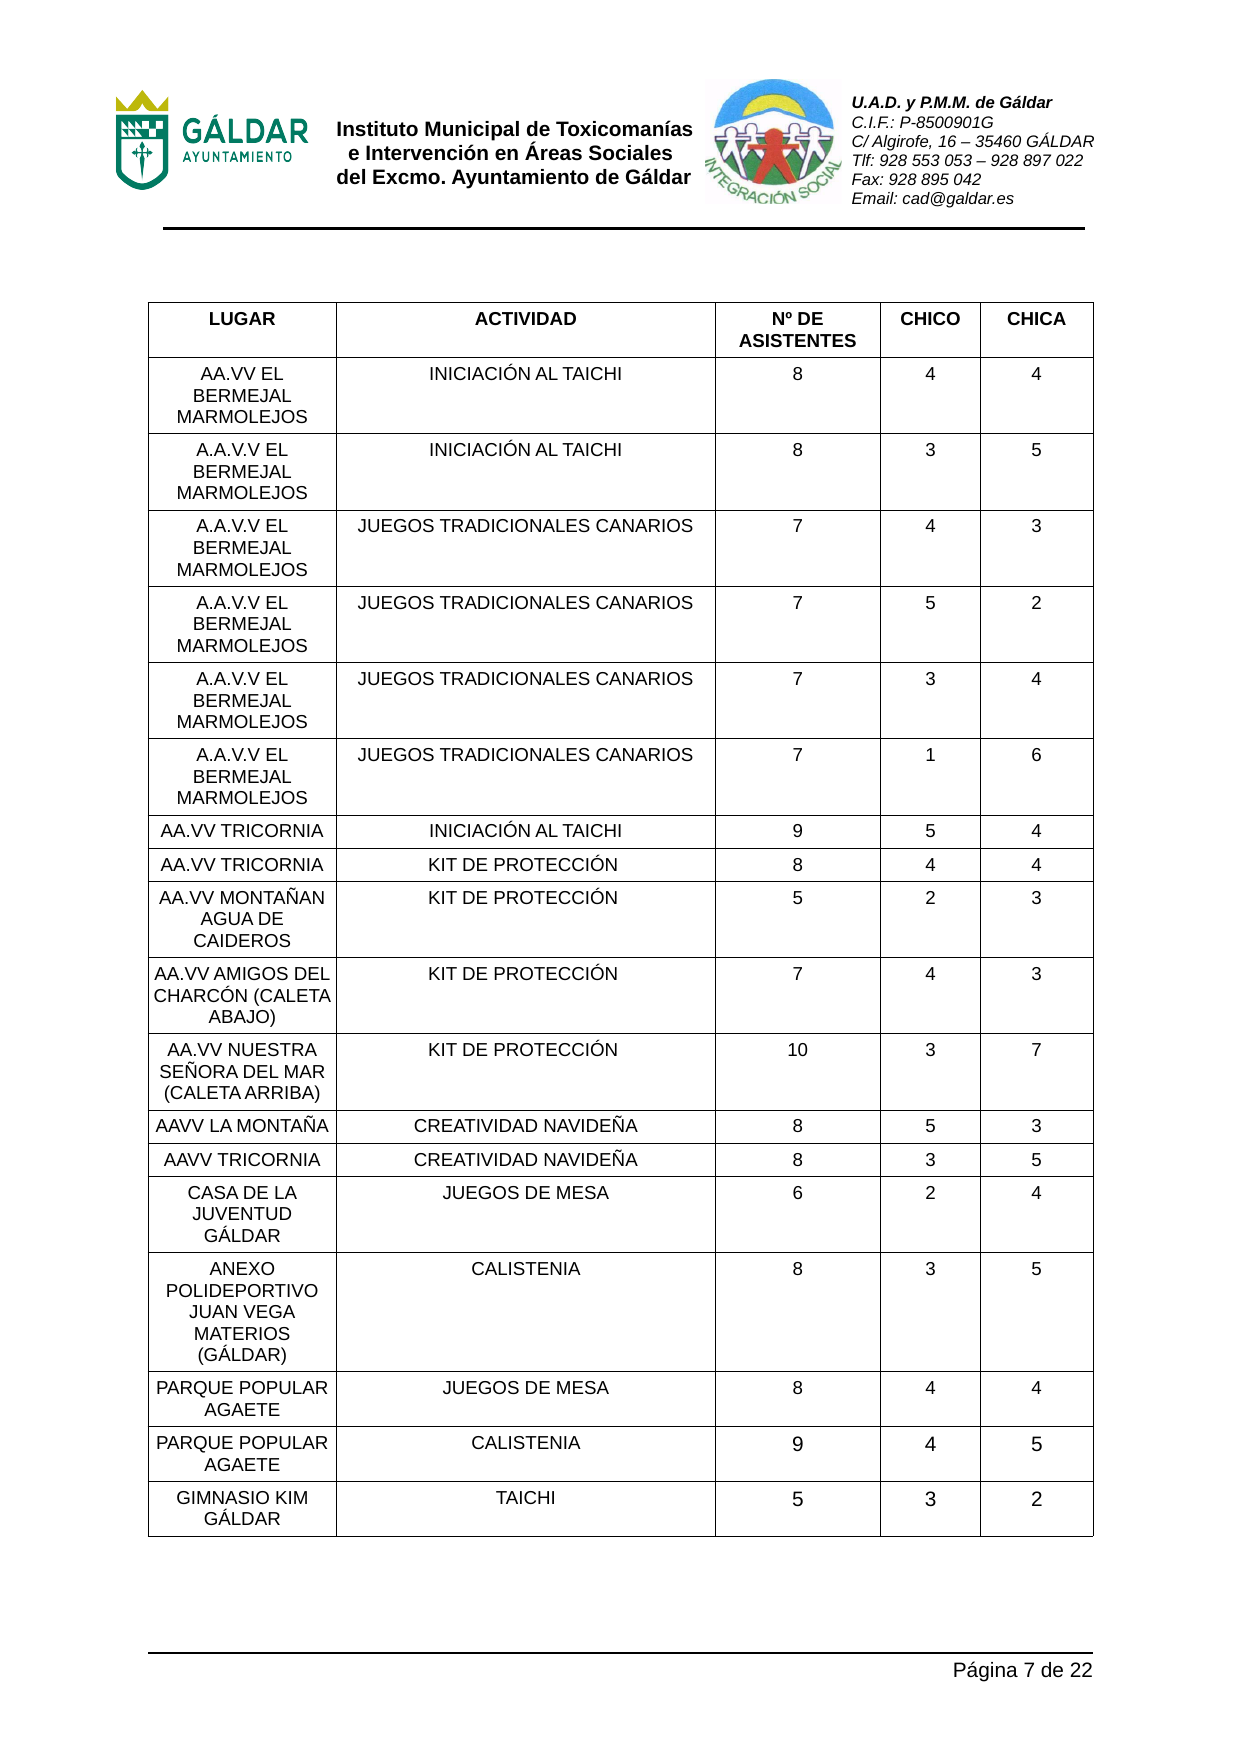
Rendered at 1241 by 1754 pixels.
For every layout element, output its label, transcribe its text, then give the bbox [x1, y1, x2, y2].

table_cell 5 [716, 1482, 880, 1536]
table_cell 6 [981, 739, 1093, 814]
table_cell 10 [716, 1034, 880, 1109]
table_header Nº DE ASISTENTES [716, 303, 880, 357]
table_cell 4 [981, 1372, 1093, 1426]
table_cell AA.VV MONTAÑAN AGUA DE CAIDEROS [149, 882, 336, 957]
table_cell TAICHI [337, 1482, 715, 1536]
table_cell 3 [981, 958, 1093, 1033]
table_header 4 [881, 1427, 980, 1481]
table_cell KIT DE PROTECCIÓN [337, 849, 715, 881]
table_cell JUEGOS DE MESA [337, 1372, 715, 1426]
table_cell AA.VV NUESTRA SEÑORA DEL MAR (CALETA ARRIBA) [149, 1034, 336, 1109]
table_cell 5 [881, 587, 980, 662]
table_header 9 [716, 1427, 880, 1481]
table_cell JUEGOS TRADICIONALES CANARIOS [337, 511, 715, 586]
table_cell 7 [981, 1034, 1093, 1109]
table_cell 7 [716, 511, 880, 586]
table_cell 6 [716, 1177, 880, 1252]
table_cell 3 [881, 1144, 980, 1176]
table_cell 7 [716, 587, 880, 662]
table_cell AA.VV EL BERMEJAL MARMOLEJOS [149, 358, 336, 433]
picture [705, 79, 842, 204]
table_cell 4 [881, 511, 980, 586]
table_cell JUEGOS TRADICIONALES CANARIOS [337, 663, 715, 738]
table_cell AAVV TRICORNIA [149, 1144, 336, 1176]
table_cell 2 [881, 882, 980, 957]
table_cell 4 [881, 1372, 980, 1426]
table_cell 8 [716, 358, 880, 433]
table_cell 5 [981, 1144, 1093, 1176]
table_cell INICIACIÓN AL TAICHI [337, 434, 715, 509]
table_cell CREATIVIDAD NAVIDEÑA [337, 1111, 715, 1143]
table_cell 3 [881, 663, 980, 738]
table_cell JUEGOS TRADICIONALES CANARIOS [337, 739, 715, 814]
table_cell 4 [981, 816, 1093, 848]
table_cell AAVV LA MONTAÑA [149, 1111, 336, 1143]
table_cell 4 [981, 358, 1093, 433]
table_cell INICIACIÓN AL TAICHI [337, 816, 715, 848]
table_cell 5 [881, 816, 980, 848]
table_cell 8 [716, 434, 880, 509]
table_cell 7 [716, 958, 880, 1033]
table_cell 3 [881, 1034, 980, 1109]
table_cell KIT DE PROTECCIÓN [337, 958, 715, 1033]
table_cell 4 [881, 849, 980, 881]
table_cell A.A.V.V EL BERMEJAL MARMOLEJOS [149, 511, 336, 586]
table_cell 2 [981, 1482, 1093, 1536]
table_cell 4 [981, 663, 1093, 738]
table_cell CREATIVIDAD NAVIDEÑA [337, 1144, 715, 1176]
table_cell 3 [881, 1482, 980, 1536]
table_cell 3 [981, 882, 1093, 957]
table_cell 5 [881, 1111, 980, 1143]
table_cell A.A.V.V EL BERMEJAL MARMOLEJOS [149, 663, 336, 738]
table_cell 4 [981, 849, 1093, 881]
table_header LUGAR [149, 303, 336, 357]
table_header PARQUE POPULAR AGAETE [149, 1427, 336, 1481]
table_cell 5 [981, 434, 1093, 509]
table_cell 7 [716, 663, 880, 738]
table_cell 2 [981, 587, 1093, 662]
table_cell 3 [981, 511, 1093, 586]
table_header CHICO [881, 303, 980, 357]
table_cell AA.VV TRICORNIA [149, 849, 336, 881]
table_cell KIT DE PROTECCIÓN [337, 882, 715, 957]
table_cell 5 [716, 882, 880, 957]
table_cell 4 [981, 1177, 1093, 1252]
table_cell A.A.V.V EL BERMEJAL MARMOLEJOS [149, 739, 336, 814]
table_cell 4 [881, 358, 980, 433]
table_cell 2 [881, 1177, 980, 1252]
table_cell ANEXO POLIDEPORTIVO JUAN VEGA MATERIOS (GÁLDAR) [149, 1253, 336, 1371]
table_cell A.A.V.V EL BERMEJAL MARMOLEJOS [149, 587, 336, 662]
table_cell CASA DE LA JUVENTUD GÁLDAR [149, 1177, 336, 1252]
table_cell 8 [716, 1111, 880, 1143]
table_header CHICA [981, 303, 1093, 357]
table_header CALISTENIA [337, 1427, 715, 1481]
table_cell 8 [716, 849, 880, 881]
table_cell 7 [716, 739, 880, 814]
table_header ACTIVIDAD [337, 303, 715, 357]
table_header 5 [981, 1427, 1093, 1481]
table_cell AA.VV AMIGOS DEL CHARCÓN (CALETA ABAJO) [149, 958, 336, 1033]
table_cell 1 [881, 739, 980, 814]
table_cell 9 [716, 816, 880, 848]
table_cell 3 [981, 1111, 1093, 1143]
table_cell 8 [716, 1372, 880, 1426]
table_cell A.A.V.V EL BERMEJAL MARMOLEJOS [149, 434, 336, 509]
table_cell CALISTENIA [337, 1253, 715, 1371]
table_cell JUEGOS TRADICIONALES CANARIOS [337, 587, 715, 662]
table_cell INICIACIÓN AL TAICHI [337, 358, 715, 433]
table_cell AA.VV TRICORNIA [149, 816, 336, 848]
table_cell PARQUE POPULAR AGAETE [149, 1372, 336, 1426]
table_cell JUEGOS DE MESA [337, 1177, 715, 1252]
table_cell 3 [881, 434, 980, 509]
table_cell 4 [881, 958, 980, 1033]
table_cell KIT DE PROTECCIÓN [337, 1034, 715, 1109]
picture [96, 64, 325, 215]
table_cell GIMNASIO KIM GÁLDAR [149, 1482, 336, 1536]
table_cell 3 [881, 1253, 980, 1371]
table_cell 5 [981, 1253, 1093, 1371]
table_cell 8 [716, 1144, 880, 1176]
table_cell 8 [716, 1253, 880, 1371]
